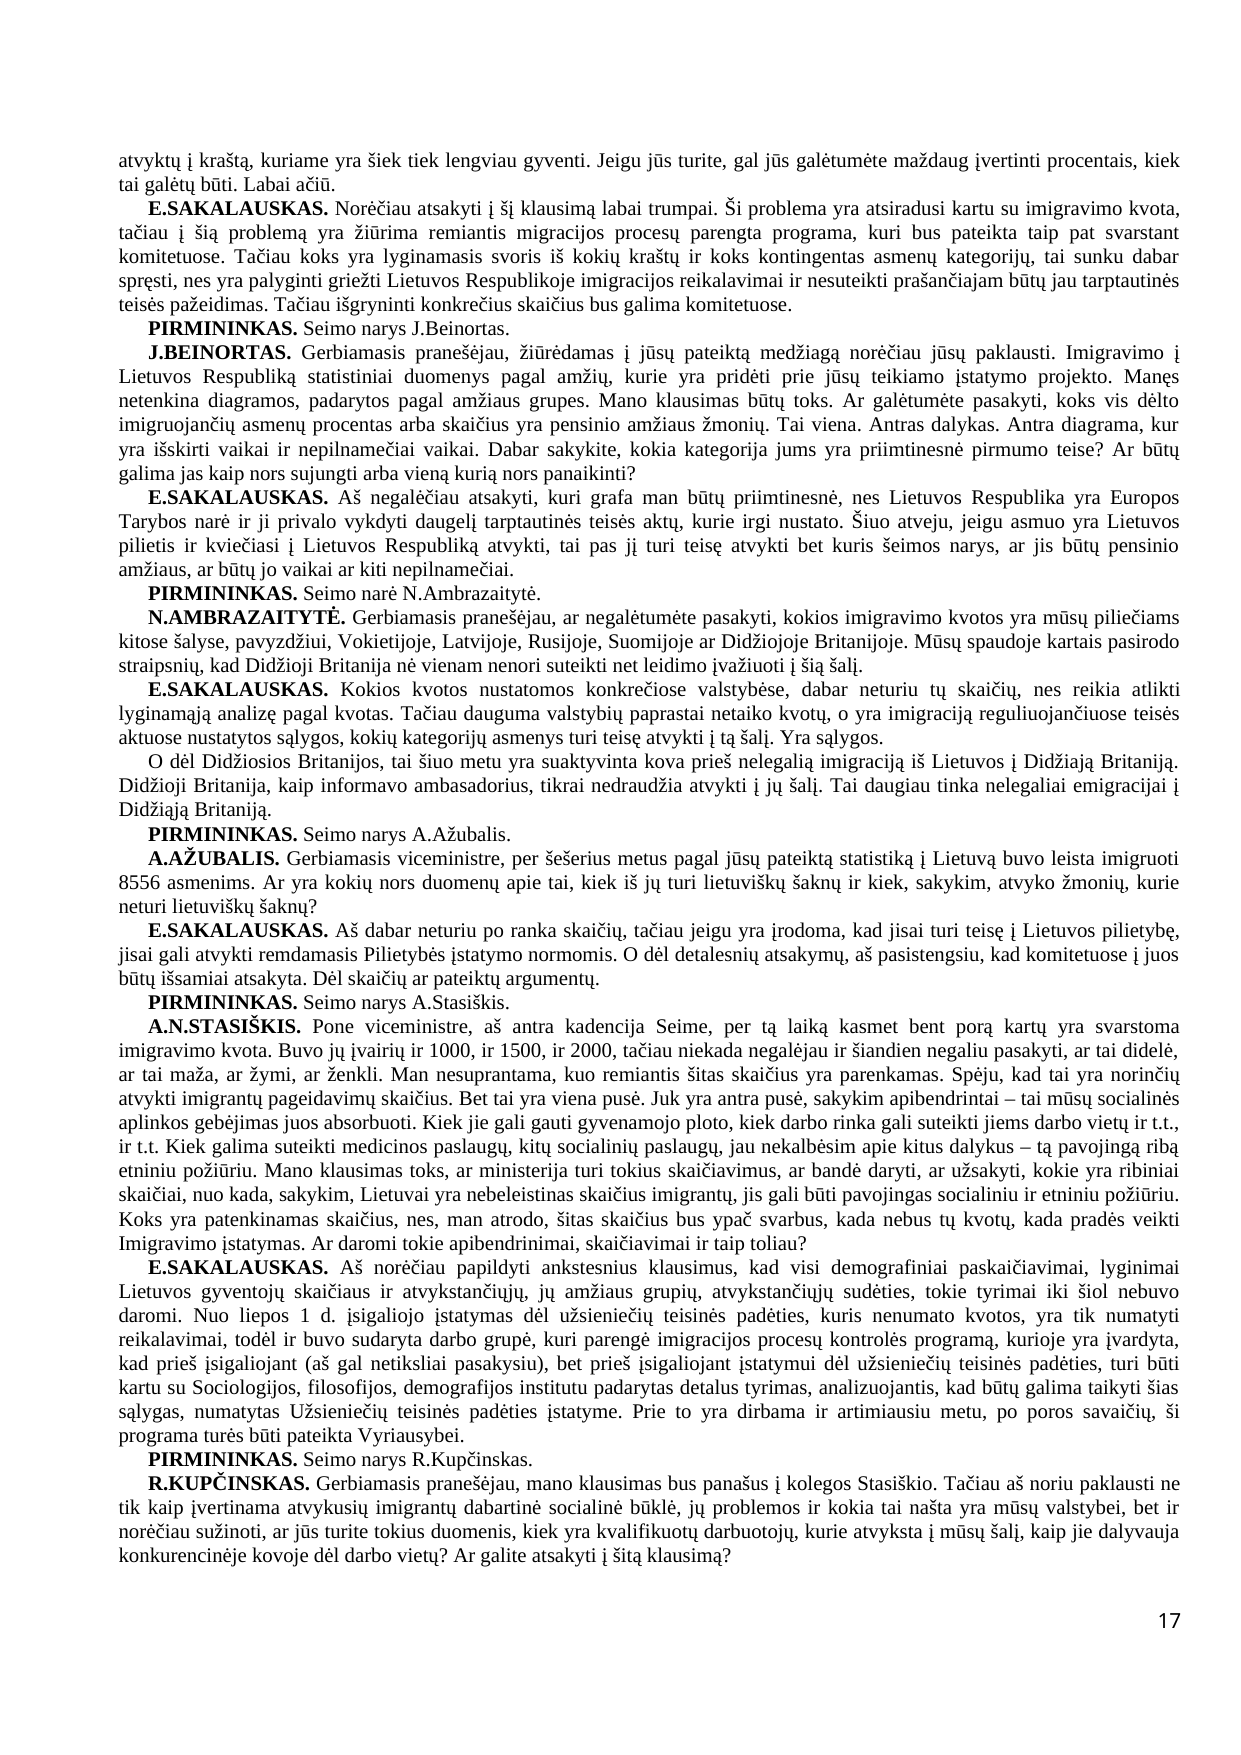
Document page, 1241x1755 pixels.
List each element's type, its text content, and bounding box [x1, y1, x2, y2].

text O dėl Didžiosios Britanijos, tai šiuo metu yra suaktyvinta kova prieš nelegalią imigraciją iš Lietuvos į Didžiają Britaniją. Didžioji Britanija, kaip informavo ambasadorius, tikrai nedraudžia atvykti į jų šalį. Tai daugiau tinka nelegaliai emigracijai į Didžiąją Britaniją. [118, 749, 1181, 821]
text PIRMININKAS. Seimo narys R.Kupčinskas. [118, 1447, 1181, 1471]
text E.SAKALAUSKAS. Aš norėčiau papildyti ankstesnius klausimus, kad visi demografiniai paskaičiavimai, lyginimai Lietuvos gyventojų skaičiaus ir atvykstančiųjų, jų amžiaus grupių, atvykstančiųjų sudėties, tokie tyrimai iki šiol nebuvo daromi. Nuo liepos 1 d. įsigaliojo įstatymas dėl užsieniečių teisinės padėties, kuris nenumato kvotos, yra tik numatyti reikalavimai, todėl ir buvo sudaryta darbo grupė, kuri parengė imigracijos procesų kontrolės programą, kurioje yra įvardyta, kad prieš įsigaliojant (aš gal netiksliai pasakysiu), bet prieš įsigaliojant įstatymui dėl užsieniečių teisinės padėties, turi būti kartu su Sociologijos, filosofijos, demografijos institutu padarytas detalus tyrimas, analizuojantis, kad būtų galima taikyti šias sąlygas, numatytas Užsieniečių teisinės padėties įstatyme. Prie to yra dirbama ir artimiausiu metu, po poros savaičių, ši programa turės būti pateikta Vyriausybei. [118, 1254, 1181, 1447]
text E.SAKALAUSKAS. Kokios kvotos nustatomos konkrečiose valstybėse, dabar neturiu tų skaičių, nes reikia atlikti lyginamąją analizę pagal kvotas. Tačiau dauguma valstybių paprastai netaiko kvotų, o yra imigraciją reguliuojančiuose teisės aktuose nustatytos sąlygos, kokių kategorijų asmenys turi teisę atvykti į tą šalį. Yra sąlygos. [118, 677, 1181, 749]
text N.AMBRAZAITYTĖ. Gerbiamasis pranešėjau, ar negalėtumėte pasakyti, kokios imigravimo kvotos yra mūsų piliečiams kitose šalyse, pavyzdžiui, Vokietijoje, Latvijoje, Rusijoje, Suomijoje ar Didžiojoje Britanijoje. Mūsų spaudoje kartais pasirodo straipsnių, kad Didžioji Britanija nė vienam nenori suteikti net leidimo įvažiuoti į šią šalį. [118, 605, 1181, 677]
text E.SAKALAUSKAS. Norėčiau atsakyti į šį klausimą labai trumpai. Ši problema yra atsiradusi kartu su imigravimo kvota, tačiau į šią problemą yra žiūrima remiantis migracijos procesų parengta programa, kuri bus pateikta taip pat svarstant komitetuose. Tačiau koks yra lyginamasis svoris iš kokių kraštų ir koks kontingentas asmenų kategorijų, tai sunku dabar spręsti, nes yra palyginti griežti Lietuvos Respublikoje imigracijos reikalavimai ir nesuteikti prašančiajam būtų jau tarptautinės teisės pažeidimas. Tačiau išgryninti konkrečius skaičius bus galima komitetuose. [118, 196, 1181, 316]
text E.SAKALAUSKAS. Aš negalėčiau atsakyti, kuri grafa man būtų priimtinesnė, nes Lietuvos Respublika yra Europos Tarybos narė ir ji privalo vykdyti daugelį tarptautinės teisės aktų, kurie irgi nustato. Šiuo atveju, jeigu asmuo yra Lietuvos pilietis ir kviečiasi į Lietuvos Respubliką atvykti, tai pas jį turi teisę atvykti bet kuris šeimos narys, ar jis būtų pensinio amžiaus, ar būtų jo vaikai ar kiti nepilnamečiai. [118, 484, 1181, 581]
text J.BEINORTAS. Gerbiamasis pranešėjau, žiūrėdamas į jūsų pateiktą medžiagą norėčiau jūsų paklausti. Imigravimo į Lietuvos Respubliką statistiniai duomenys pagal amžių, kurie yra pridėti prie jūsų teikiamo įstatymo projekto. Manęs netenkina diagramos, padarytos pagal amžiaus grupes. Mano klausimas būtų toks. Ar galėtumėte pasakyti, koks vis dėlto imigruojančių asmenų procentas arba skaičius yra pensinio amžiaus žmonių. Tai viena. Antras dalykas. Antra diagrama, kur yra išskirti vaikai ir nepilnamečiai vaikai. Dabar sakykite, kokia kategorija jums yra priimtinesnė pirmumo teise? Ar būtų galima jas kaip nors sujungti arba vieną kurią nors panaikinti? [118, 340, 1181, 484]
text A.AŽUBALIS. Gerbiamasis viceministre, per šešerius metus pagal jūsų pateiktą statistiką į Lietuvą buvo leista imigruoti 8556 asmenims. Ar yra kokių nors duomenų apie tai, kiek iš jų turi lietuviškų šaknų ir kiek, sakykim, atvyko žmonių, kurie neturi lietuviškų šaknų? [118, 846, 1181, 918]
text R.KUPČINSKAS. Gerbiamasis pranešėjau, mano klausimas bus panašus į kolegos Stasiškio. Tačiau aš noriu paklausti ne tik kaip įvertinama atvykusių imigrantų dabartinė socialinė būklė, jų problemos ir kokia tai našta yra mūsų valstybei, bet ir norėčiau sužinoti, ar jūs turite tokius duomenis, kiek yra kvalifikuotų darbuotojų, kurie atvyksta į mūsų šalį, kaip jie dalyvauja konkurencinėje kovoje dėl darbo vietų? Ar galite atsakyti į šitą klausimą? [118, 1471, 1181, 1567]
text PIRMININKAS. Seimo narys J.Beinortas. [118, 316, 1181, 340]
text E.SAKALAUSKAS. Aš dabar neturiu po ranka skaičių, tačiau jeigu yra įrodoma, kad jisai turi teisę į Lietuvos pilietybę, jisai gali atvykti remdamasis Pilietybės įstatymo normomis. O dėl detalesnių atsakymų, aš pasistengsiu, kad komitetuose į juos būtų išsamiai atsakyta. Dėl skaičių ar pateiktų argumentų. [118, 918, 1181, 990]
text PIRMININKAS. Seimo narė N.Ambrazaitytė. [118, 581, 1181, 605]
text PIRMININKAS. Seimo narys A.Stasiškis. [118, 990, 1181, 1014]
text A.N.STASIŠKIS. Pone viceministre, aš antra kadencija Seime, per tą laiką kasmet bent porą kartų yra svarstoma imigravimo kvota. Buvo jų įvairių ir 1000, ir 1500, ir 2000, tačiau niekada negalėjau ir šiandien negaliu pasakyti, ar tai didelė, ar tai maža, ar žymi, ar ženkli. Man nesuprantama, kuo remiantis šitas skaičius yra parenkamas. Spėju, kad tai yra norinčių atvykti imigrantų pageidavimų skaičius. Bet tai yra viena pusė. Juk yra antra pusė, sakykim apibendrintai – tai mūsų socialinės aplinkos gebėjimas juos absorbuoti. Kiek jie gali gauti gyvenamojo ploto, kiek darbo rinka gali suteikti jiems darbo vietų ir t.t., ir t.t. Kiek galima suteikti medicinos paslaugų, kitų socialinių paslaugų, jau nekalbėsim apie kitus dalykus – tą pavojingą ribą etniniu požiūriu. Mano klausimas toks, ar ministerija turi tokius skaičiavimus, ar bandė daryti, ar užsakyti, kokie yra ribiniai skaičiai, nuo kada, sakykim, Lietuvai yra nebeleistinas skaičius imigrantų, jis gali būti pavojingas socialiniu ir etniniu požiūriu. Koks yra patenkinamas skaičius, nes, man atrodo, šitas skaičius bus ypač svarbus, kada nebus tų kvotų, kada pradės veikti Imigravimo įstatymas. Ar daromi tokie apibendrinimai, skaičiavimai ir taip toliau? [118, 1014, 1181, 1254]
text atvyktų į kraštą, kuriame yra šiek tiek lengviau gyventi. Jeigu jūs turite, gal jūs galėtumėte maždaug įvertinti procentais, kiek tai galėtų būti. Labai ačiū. [118, 148, 1181, 196]
text PIRMININKAS. Seimo narys A.Ažubalis. [118, 821, 1181, 846]
